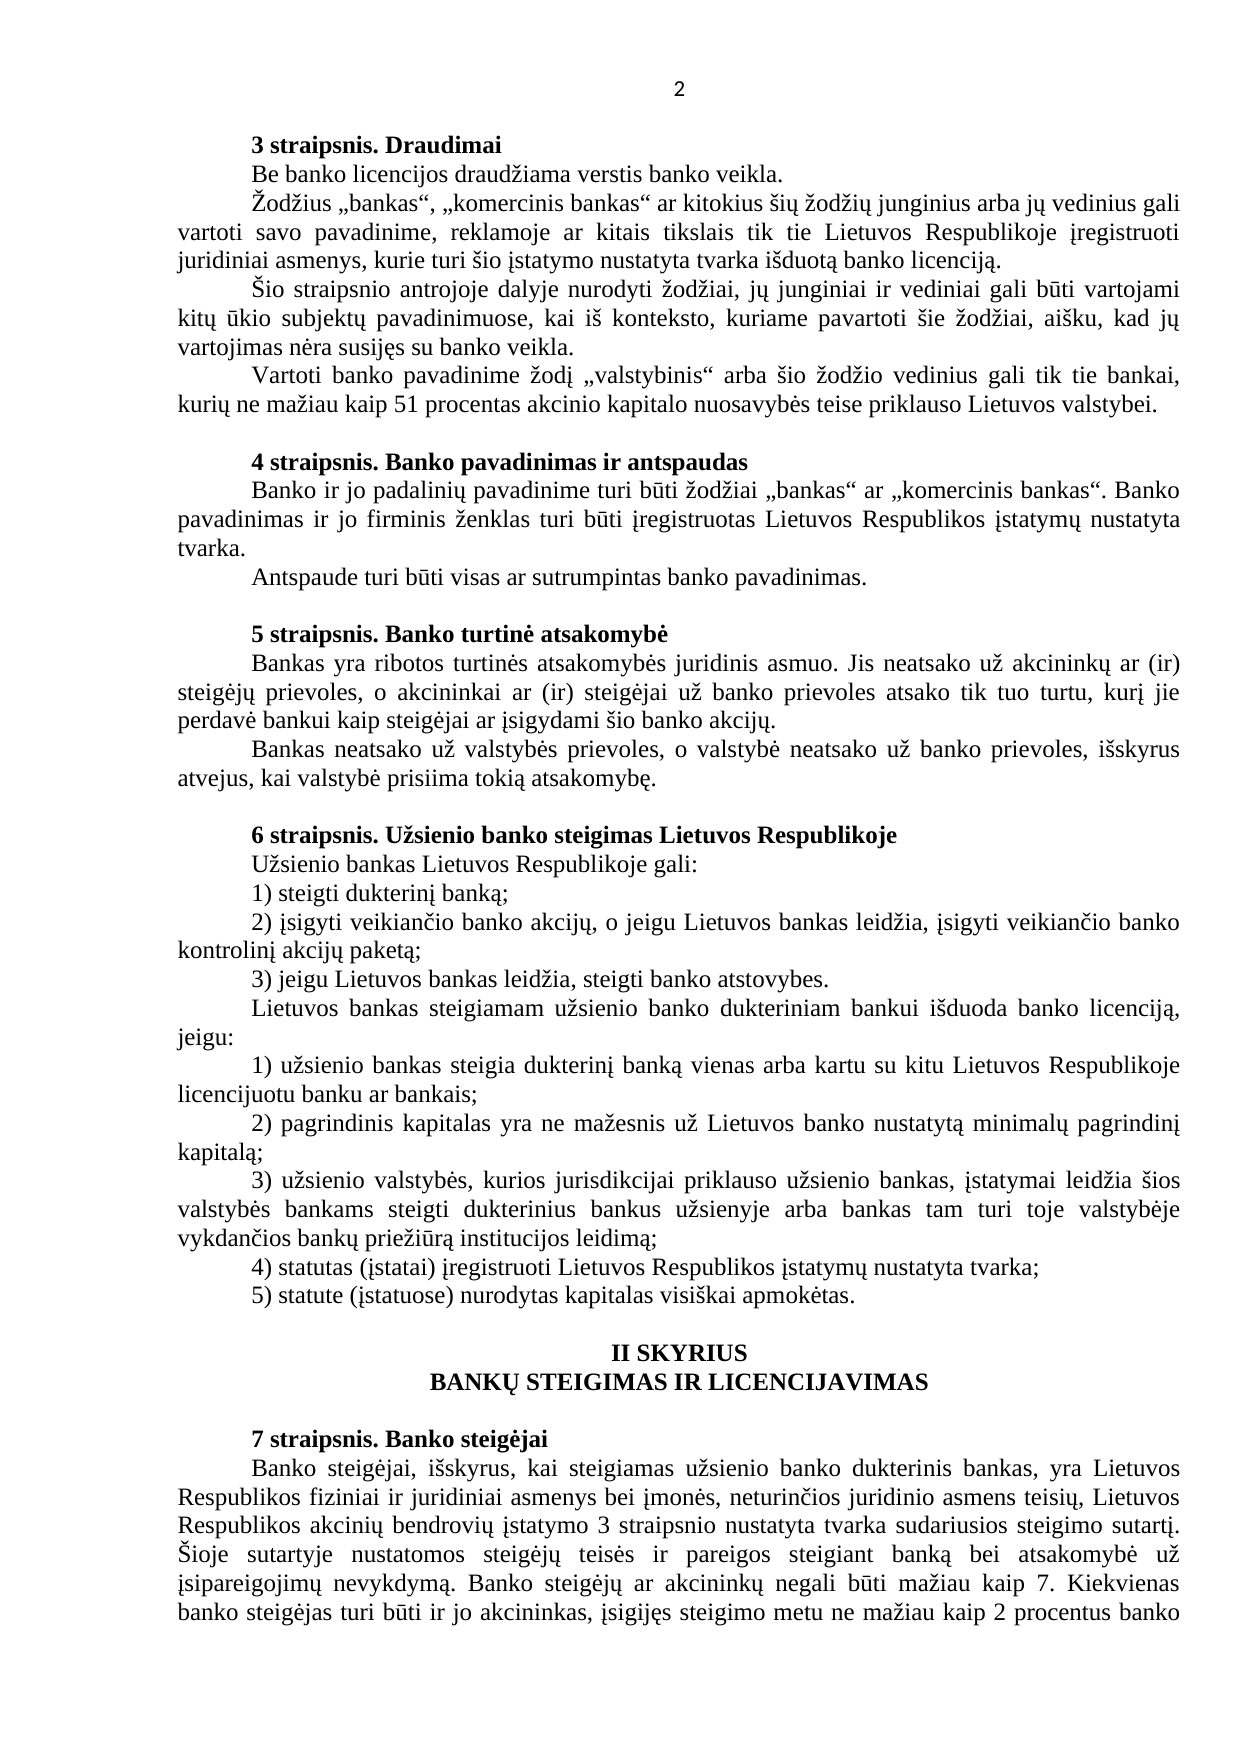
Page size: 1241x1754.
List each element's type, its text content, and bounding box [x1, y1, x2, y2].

text 3 straipsnis. Draudimai [177, 131, 1181, 159]
text 1) steigti dukterinį banką; [177, 878, 1181, 907]
text 4) statutas (įstatai) įregistruoti Lietuvos Respublikos įstatymų nustatyta tvarka; [177, 1252, 1181, 1281]
text Vartoti banko pavadinime žodį „valstybinis“ arba šio žodžio vedinius gali tik tie bankai, kurių ne mažiau kaip 51 procentas akcinio kapitalo nuosavybės teise priklauso Lietuvos valstybei. [177, 361, 1181, 418]
text 3) jeigu Lietuvos bankas leidžia, steigti banko atstovybes. [177, 964, 1181, 993]
text 5 straipsnis. Banko turtinė atsakomybė [177, 619, 1181, 648]
text 6 straipsnis. Užsienio banko steigimas Lietuvos Respublikoje [177, 821, 1181, 849]
text 4 straipsnis. Banko pavadinimas ir antspaudas [177, 447, 1181, 476]
text 1) užsienio bankas steigia dukterinį banką vienas arba kartu su kitu Lietuvos Respublikoje licencijuotu banku ar bankais; [177, 1051, 1181, 1108]
text Žodžius „bankas“, „komercinis bankas“ ar kitokius šių žodžių junginius arba jų vedinius gali vartoti savo pavadinime, reklamoje ar kitais tikslais tik tie Lietuvos Respublikoje įregistruoti juridiniai asmenys, kurie turi šio įstatymo nustatyta tvarka išduotą banko licenciją. [177, 188, 1181, 274]
text 5) statute (įstatuose) nurodytas kapitalas visiškai apmokėtas. [177, 1281, 1181, 1309]
text Banko ir jo padalinių pavadinime turi būti žodžiai „bankas“ ar „komercinis bankas“. Banko pavadinimas ir jo firminis ženklas turi būti įregistruotas Lietuvos Respublikos įstatymų nustatyta tvarka. [177, 476, 1181, 562]
text 7 straipsnis. Banko steigėjai [177, 1424, 1181, 1453]
text II SKYRIUS [177, 1338, 1181, 1367]
text 3) užsienio valstybės, kurios jurisdikcijai priklauso užsienio bankas, įstatymai leidžia šios valstybės bankams steigti dukterinius bankus užsienyje arba bankas tam turi toje valstybėje vykdančios bankų priežiūrą institucijos leidimą; [177, 1166, 1181, 1252]
text Šio straipsnio antrojoje dalyje nurodyti žodžiai, jų junginiai ir vediniai gali būti vartojami kitų ūkio subjektų pavadinimuose, kai iš konteksto, kuriame pavartoti šie žodžiai, aišku, kad jų vartojimas nėra susijęs su banko veikla. [177, 274, 1181, 361]
text BANKŲ STEIGIMAS IR LICENCIJAVIMAS [177, 1367, 1181, 1396]
text Banko steigėjai, išskyrus, kai steigiamas užsienio banko dukterinis bankas, yra Lietuvos Respublikos fiziniai ir juridiniai asmenys bei įmonės, neturinčios juridinio asmens teisių, Lietuvos Respublikos akcinių bendrovių įstatymo 3 straipsnio nustatyta tvarka sudariusios steigimo sutartį. Šioje sutartyje nustatomos steigėjų teisės ir pareigos steigiant banką bei atsakomybė už įsipareigojimų nevykdymą. Banko steigėjų ar akcininkų negali būti mažiau kaip 7. Kiekvienas banko steigėjas turi būti ir jo akcininkas, įsigijęs steigimo metu ne mažiau kaip 2 procentus banko [177, 1453, 1181, 1626]
text Antspaude turi būti visas ar sutrumpintas banko pavadinimas. [177, 562, 1181, 591]
text 2) pagrindinis kapitalas yra ne mažesnis už Lietuvos banko nustatytą minimalų pagrindinį kapitalą; [177, 1108, 1181, 1166]
text Be banko licencijos draudžiama verstis banko veikla. [177, 159, 1181, 188]
text Bankas neatsako už valstybės prievoles, o valstybė neatsako už banko prievoles, išskyrus atvejus, kai valstybė prisiima tokią atsakomybę. [177, 734, 1181, 792]
text Lietuvos bankas steigiamam užsienio banko dukteriniam bankui išduoda banko licenciją, jeigu: [177, 993, 1181, 1051]
text Užsienio bankas Lietuvos Respublikoje gali: [177, 849, 1181, 878]
text 2) įsigyti veikiančio banko akcijų, o jeigu Lietuvos bankas leidžia, įsigyti veikiančio banko kontrolinį akcijų paketą; [177, 907, 1181, 964]
text Bankas yra ribotos turtinės atsakomybės juridinis asmuo. Jis neatsako už akcininkų ar (ir) steigėjų prievoles, o akcininkai ar (ir) steigėjai už banko prievoles atsako tik tuo turtu, kurį jie perdavė bankui kaip steigėjai ar įsigydami šio banko akcijų. [177, 648, 1181, 734]
